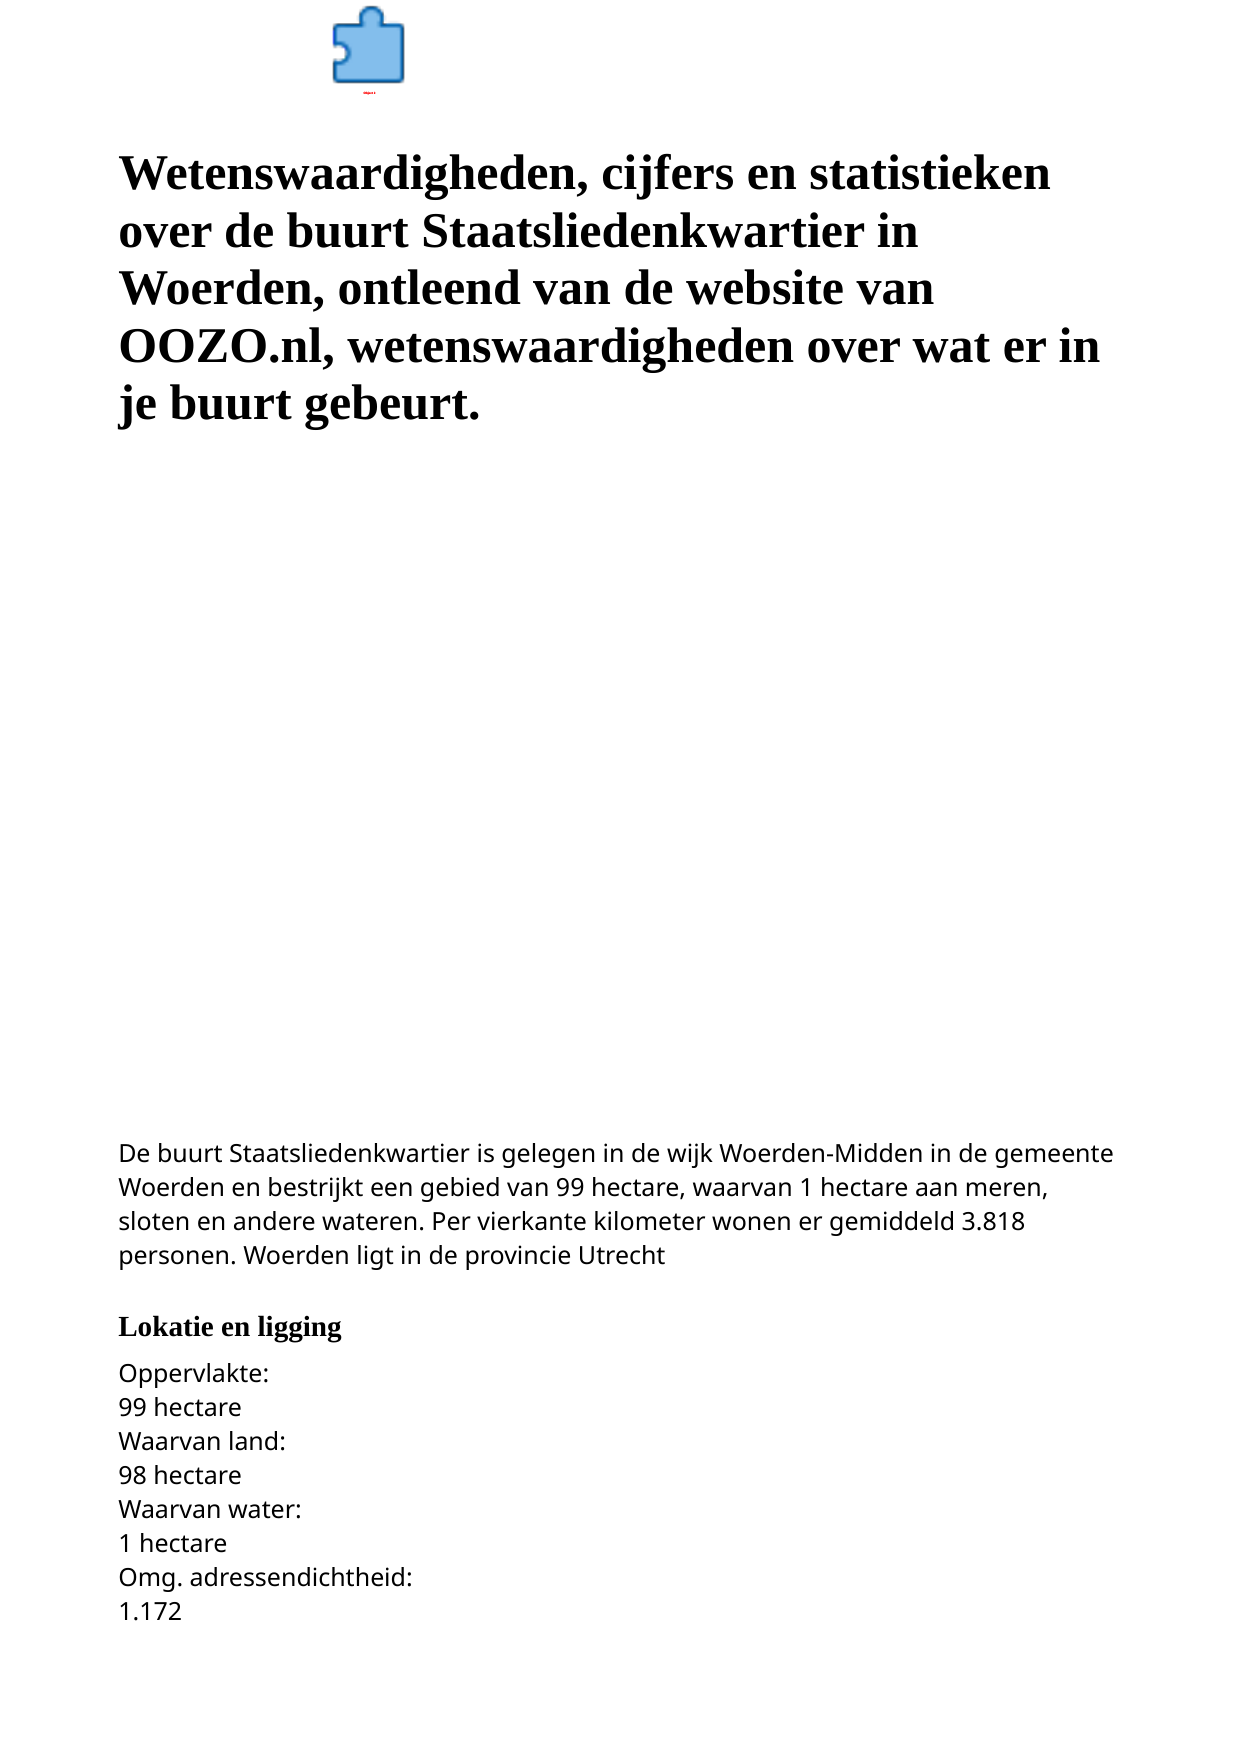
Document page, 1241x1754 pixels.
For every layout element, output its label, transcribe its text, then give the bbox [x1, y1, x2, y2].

text Waarvan water: [118, 1492, 1122, 1526]
text 99 hectare [118, 1389, 1122, 1423]
text Oppervlakte: [118, 1355, 1122, 1389]
text 98 hectare [118, 1458, 1122, 1492]
text Omg. adressendichtheid: [118, 1560, 1122, 1594]
text 1 hectare [118, 1526, 1122, 1560]
subtitle Lokatie en ligging [118, 1309, 1122, 1343]
text De buurt Staatsliedenkwartier is gelegen in de wijk Woerden-Midden in de gemeente Woerden en bestrijkt een gebied van 99 hectare, waarvan 1 hectare aan meren, sloten en andere wateren. Per vierkante kilometer wonen er gemiddeld 3.818 personen. Woerden ligt in de provincie Utrecht [118, 1136, 1122, 1272]
text 1.172 [118, 1594, 1122, 1628]
text Waarvan land: [118, 1423, 1122, 1458]
subtitle Wetenswaardigheden, cijfers en statistieken over de buurt Staatsliedenkwartier in Woerden, ontleend van de website van OOZO.nl, wetenswaardigheden over wat er in je buurt gebeurt. [118, 143, 1122, 431]
